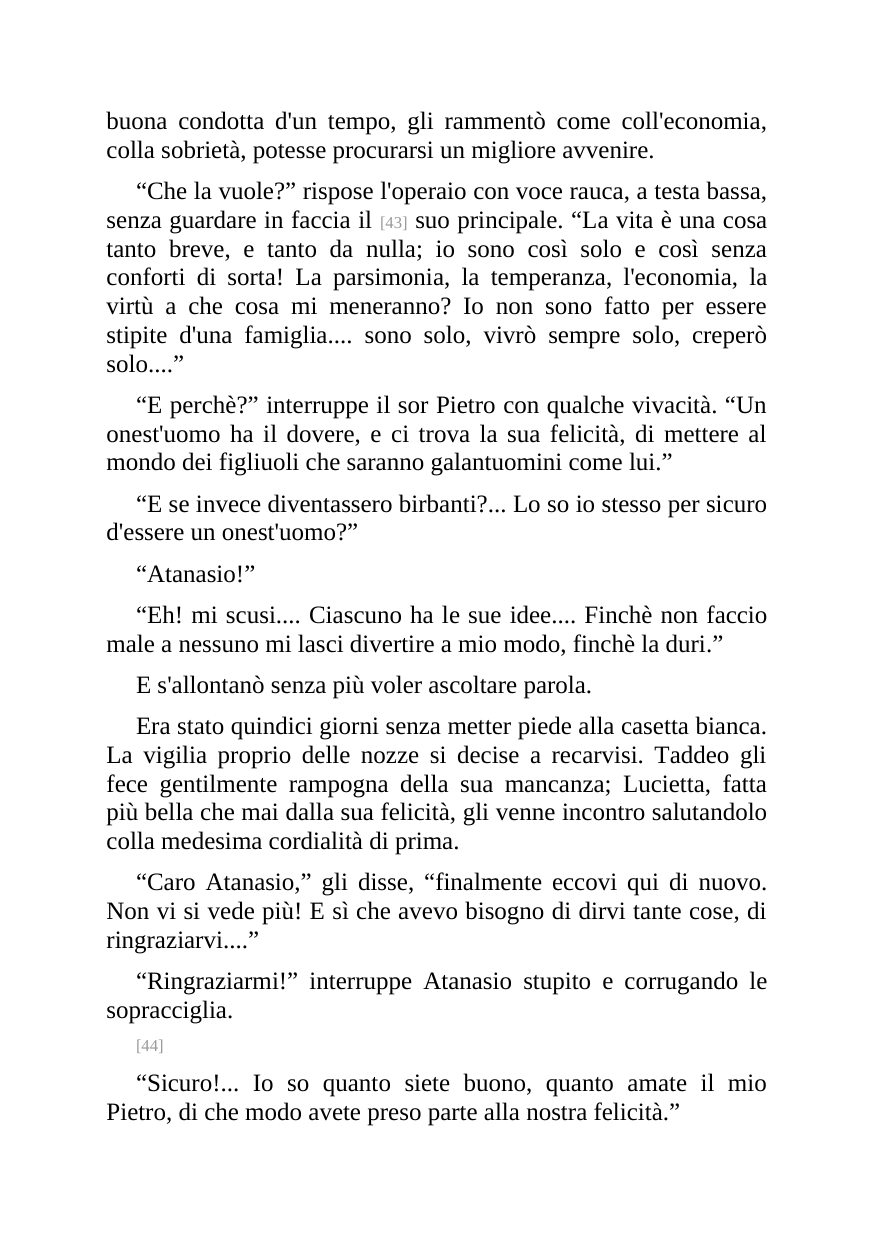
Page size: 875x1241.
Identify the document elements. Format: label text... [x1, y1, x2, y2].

text [44] [106, 1036, 136, 1055]
text “Atanasio!” [106, 559, 768, 587]
text “Che la vuole?” rispose l'operaio con voce rauca, a testa bassa, senza guardare in faccia il [43] suo principale. “La vita è una cosa tanto breve, e tanto da nulla; io sono così solo e così senza conforti di sorta! La parsimonia, la temperanza, l'economia, la virtù a che cosa mi meneranno? Io non sono fatto per essere stipite d'una famiglia.... sono solo, vivrò sempre solo, creperò solo....” [106, 176, 768, 377]
text Era stato quindici giorni senza metter piede alla casetta bianca. La vigilia proprio delle nozze si decise a recarvisi. Taddeo gli fece gentilmente rampogna della sua mancanza; Lucietta, fatta più bella che mai dalla sua felicità, gli venne incontro salutandolo colla medesima cordialità di prima. [106, 711, 768, 855]
text [44] [164, 1036, 768, 1055]
text “Caro Atanasio,” gli disse, “finalmente eccovi qui di nuovo. Non vi si vede più! E sì che avevo bisogno di dirvi tante cose, di ringraziarvi....” [106, 867, 768, 954]
text “Ringraziarmi!” interruppe Atanasio stupito e corrugando le sopracciglia. [106, 966, 768, 1024]
text buona condotta d'un tempo, gli rammentò come coll'economia, colla sobrietà, potesse procurarsi un migliore avvenire. [106, 106, 768, 164]
text “E perchè?” interruppe il sor Pietro con qualche vivacità. “Un onest'uomo ha il dovere, e ci trova la sua felicità, di mettere al mondo dei figliuoli che saranno galantuomini come lui.” [106, 390, 768, 476]
text E s'allontanò senza più voler ascoltare parola. [106, 670, 768, 699]
text “Eh! mi scusi.... Ciascuno ha le sue idee.... Finchè non faccio male a nessuno mi lasci divertire a mio modo, finchè la duri.” [106, 600, 768, 657]
text “Sicuro!... Io so quanto siete buono, quanto amate il mio Pietro, di che modo avete preso parte alla nostra felicità.” [106, 1068, 768, 1125]
text “E se invece diventassero birbanti?... Lo so io stesso per sicuro d'essere un onest'uomo?” [106, 489, 768, 546]
